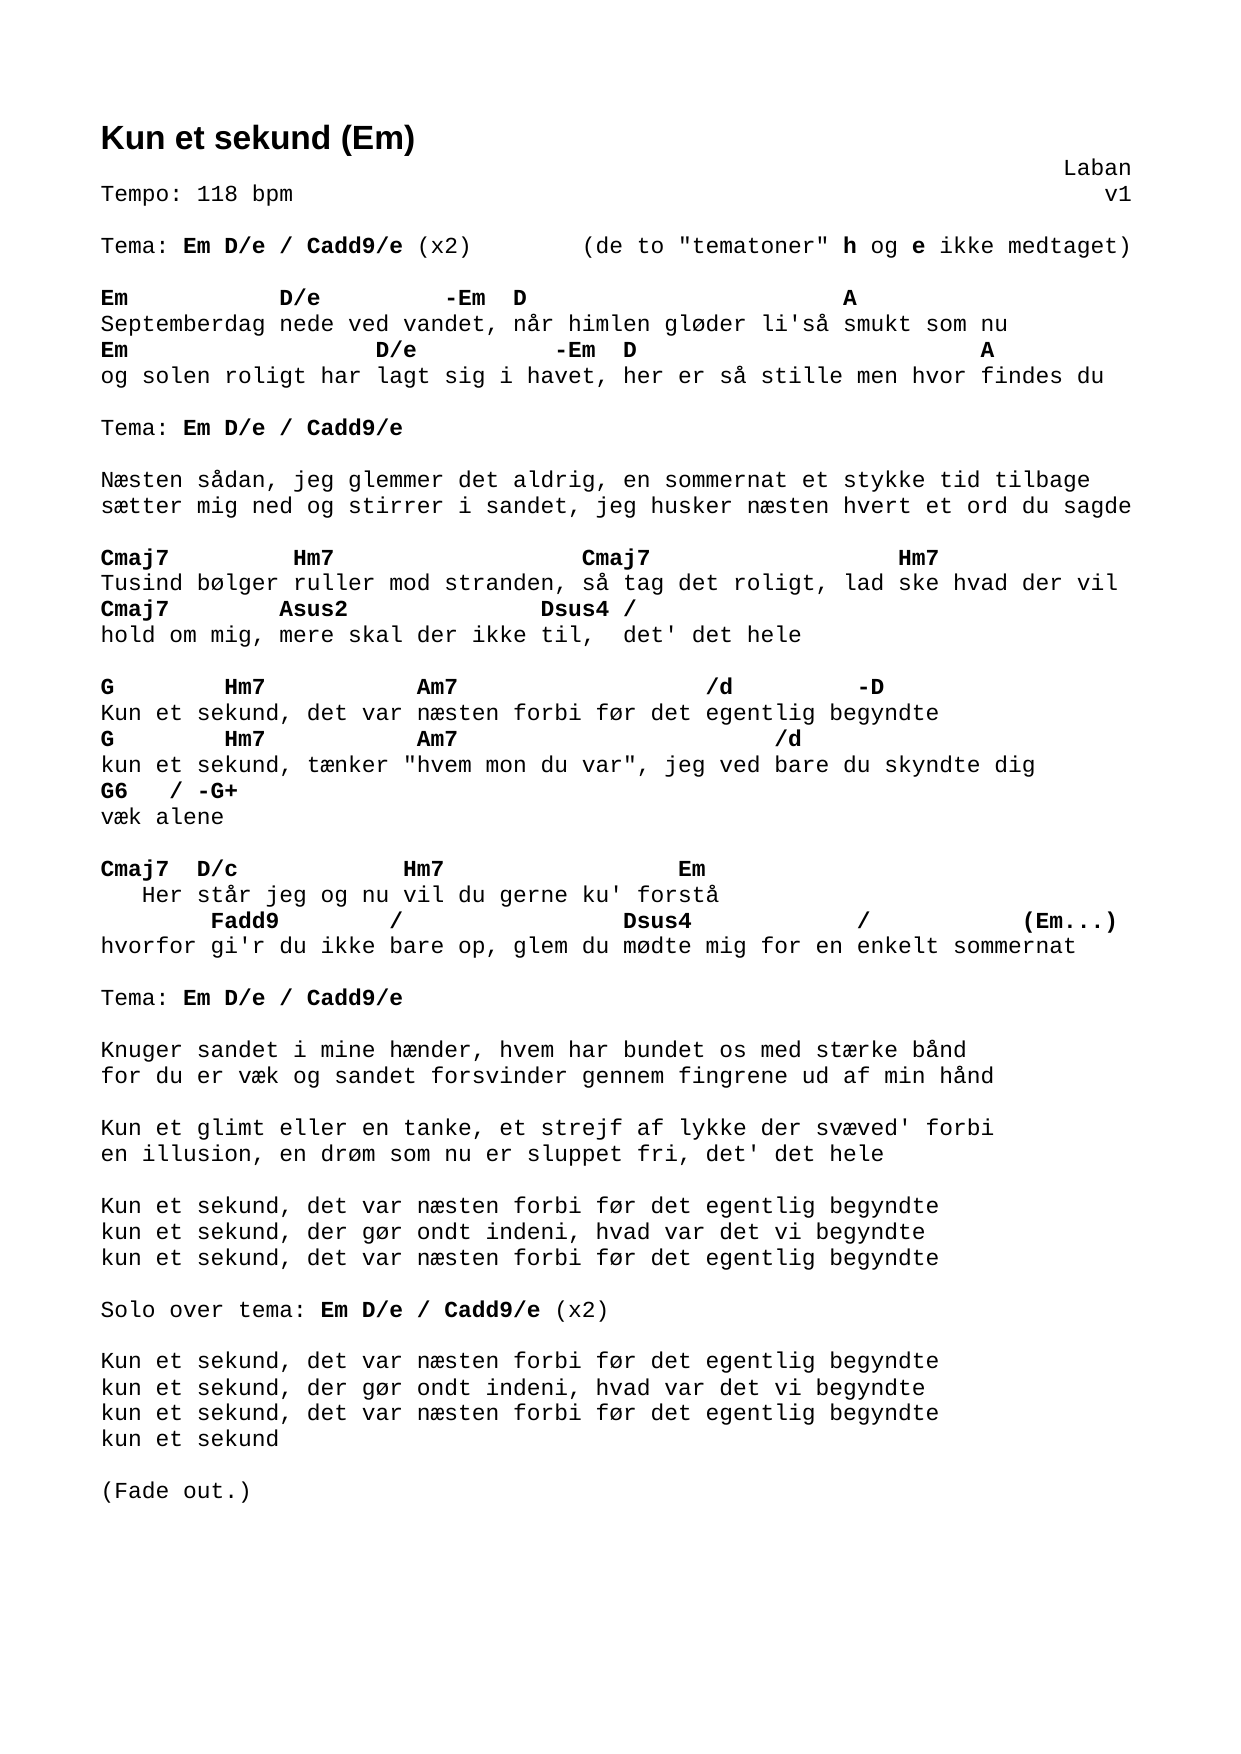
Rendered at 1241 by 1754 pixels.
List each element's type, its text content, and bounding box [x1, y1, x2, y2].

text og solen roligt har lagt sig i havet, her er så stille men hvor findes du [100, 364, 1140, 390]
text Em D/e -Em D A [100, 338, 1140, 364]
text Kun et sekund, det var næsten forbi før det egentlig begyndte [100, 1194, 1140, 1220]
text en illusion, en drøm som nu er sluppet fri, det' det hele [100, 1142, 1140, 1168]
text G6 / -G+ [100, 779, 1140, 805]
text Kun et glimt eller en tanke, et strejf af lykke der svæved' forbi [100, 1116, 1140, 1142]
text Tema: Em D/e / Cadd9/e [100, 416, 1140, 442]
text Knuger sandet i mine hænder, hvem har bundet os med stærke bånd [100, 1039, 1140, 1064]
text Cmaj7 Hm7 Cmaj7 Hm7 [100, 546, 1140, 572]
text (Fade out.) [100, 1479, 1140, 1506]
text Em D/e -Em D A [100, 286, 1140, 312]
text Her står jeg og nu vil du gerne ku' forstå [100, 883, 1140, 909]
text Kun et sekund, det var næsten forbi før det egentlig begyndte [100, 1350, 1140, 1376]
text Tempo: 118 bpm v1 [100, 183, 1140, 209]
text Tema: Em D/e / Cadd9/e (x2) (de to "tematoner" h og e ikke medtaget) [100, 234, 1140, 261]
subtitle Kun et sekund (Em) [100, 118, 1140, 157]
text Tema: Em D/e / Cadd9/e [100, 987, 1140, 1013]
text kun et sekund, det var næsten forbi før det egentlig begyndte [100, 1246, 1140, 1272]
text Cmaj7 D/c Hm7 Em [100, 857, 1140, 883]
text væk alene [100, 805, 1140, 831]
text Næsten sådan, jeg glemmer det aldrig, en sommernat et stykke tid tilbage [100, 468, 1140, 494]
text Septemberdag nede ved vandet, når himlen gløder li'så smukt som nu [100, 312, 1140, 338]
text kun et sekund, der gør ondt indeni, hvad var det vi begyndte [100, 1220, 1140, 1246]
text kun et sekund [100, 1428, 1140, 1454]
text Solo over tema: Em D/e / Cadd9/e (x2) [100, 1298, 1140, 1324]
text Laban [100, 157, 1140, 183]
text kun et sekund, der gør ondt indeni, hvad var det vi begyndte [100, 1376, 1140, 1402]
text sætter mig ned og stirrer i sandet, jeg husker næsten hvert et ord du sagde [100, 494, 1140, 520]
text G Hm7 Am7 /d -D [100, 676, 1140, 701]
text Kun et sekund, det var næsten forbi før det egentlig begyndte [100, 701, 1140, 727]
text G Hm7 Am7 /d [100, 727, 1140, 753]
text kun et sekund, tænker "hvem mon du var", jeg ved bare du skyndte dig [100, 753, 1140, 779]
text kun et sekund, det var næsten forbi før det egentlig begyndte [100, 1402, 1140, 1428]
text Cmaj7 Asus2 Dsus4 / [100, 598, 1140, 624]
text hold om mig, mere skal der ikke til, det' det hele [100, 624, 1140, 649]
text hvorfor gi'r du ikke bare op, glem du mødte mig for en enkelt sommernat [100, 935, 1140, 961]
text Tusind bølger ruller mod stranden, så tag det roligt, lad ske hvad der vil [100, 572, 1140, 598]
text for du er væk og sandet forsvinder gennem fingrene ud af min hånd [100, 1064, 1140, 1091]
text Fadd9 / Dsus4 / (Em...) [100, 909, 1140, 935]
